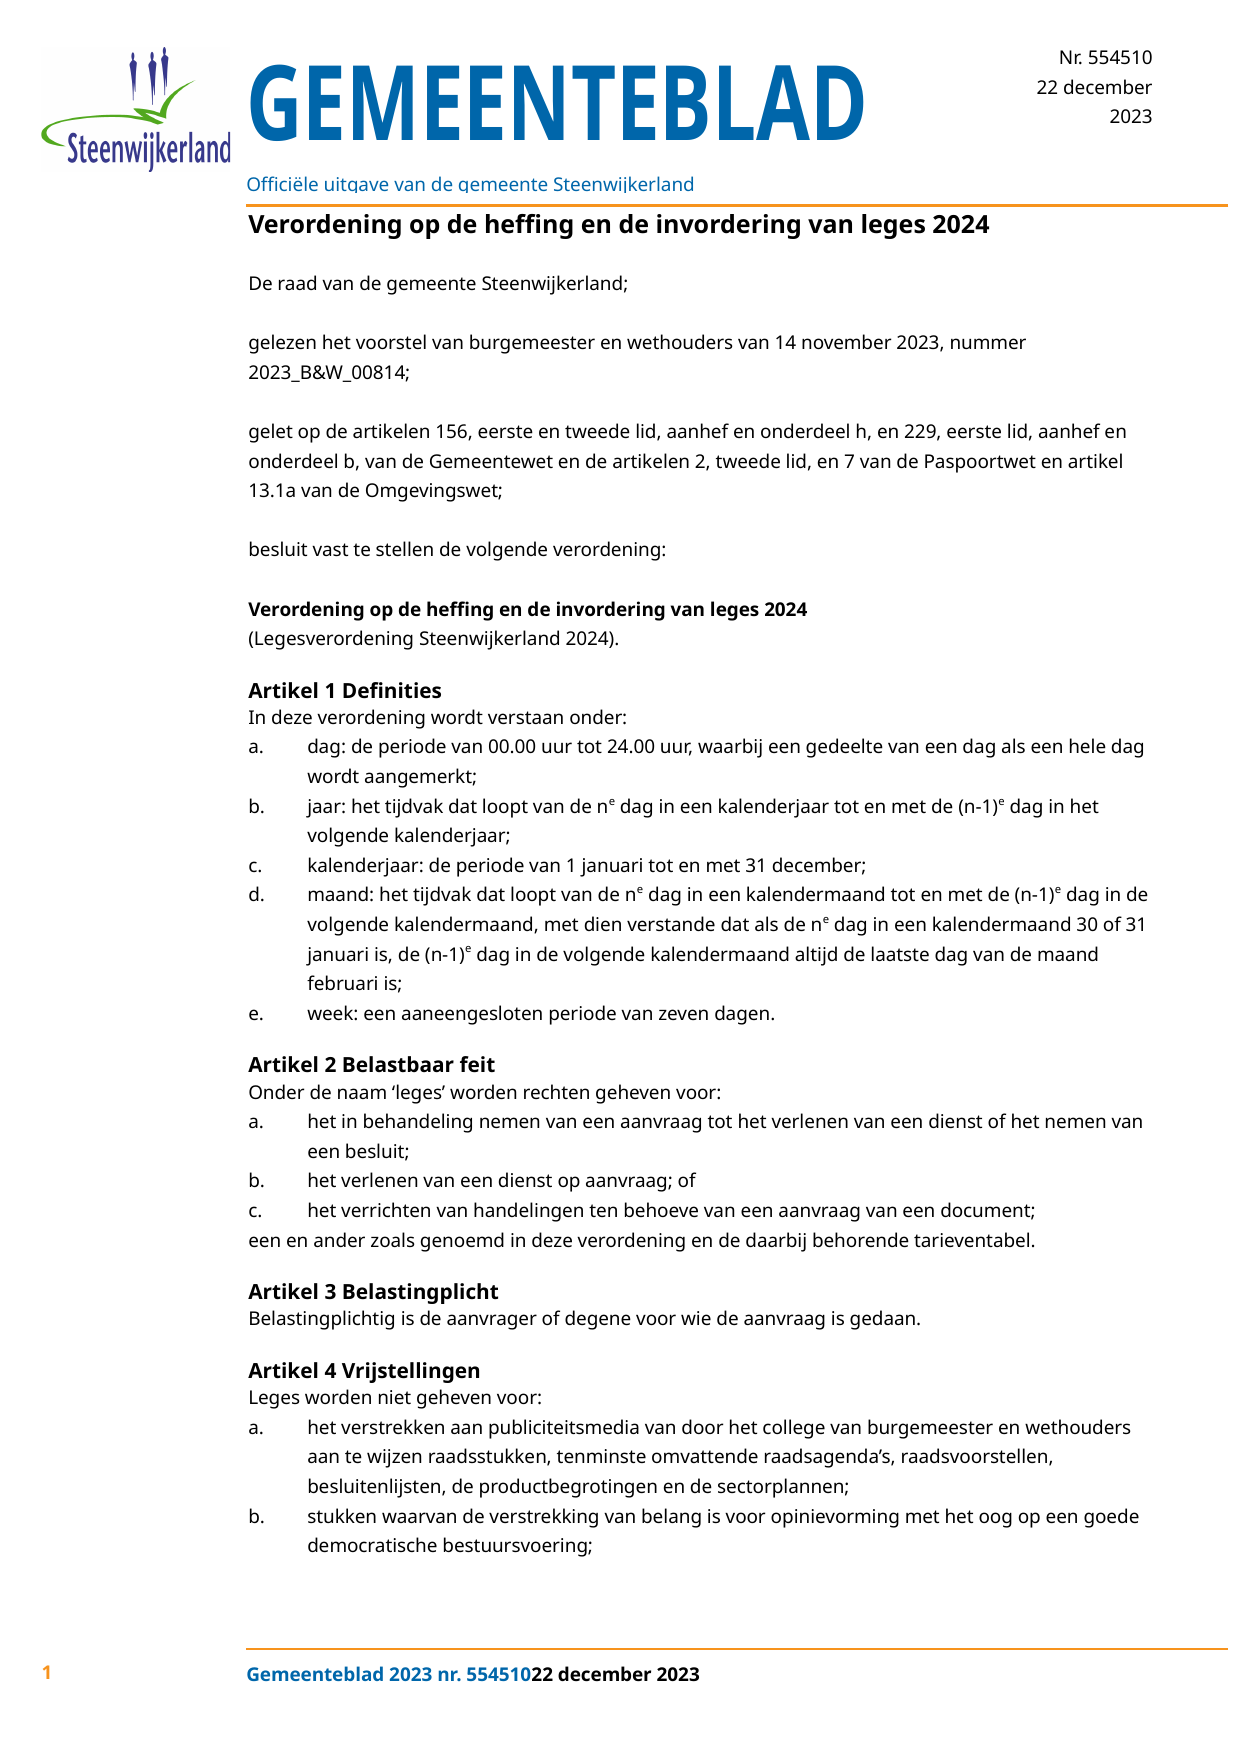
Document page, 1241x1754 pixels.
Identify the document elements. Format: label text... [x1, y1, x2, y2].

text gelezen het voorstel van burgemeester en wethouders van 14 november 2023, nummer 2023_B&W_00814; [248, 329, 1152, 385]
text Artikel 4 Vrijstellingen [248, 1356, 1152, 1384]
text besluit vast te stellen de volgende verordening: [248, 537, 1152, 562]
text Artikel 1 Definities [248, 676, 1152, 704]
text Artikel 3 Belastingplicht [248, 1277, 1152, 1306]
list stukken waarvan de verstrekking van belang is voor opinievorming met het oog op een goede democratische bestuursvoering; [248, 1503, 1152, 1558]
list kalenderjaar: de periode van 1 januari tot en met 31 december; [248, 852, 1152, 878]
text In deze verordening wordt verstaan onder: [248, 704, 1152, 730]
text Leges worden niet geheven voor: [248, 1384, 1152, 1410]
text gelet op de artikelen 156, eerste en tweede lid, aanhef en onderdeel h, en 229, eerste lid, aanhef en onderdeel b, van de Gemeentewet en de artikelen 2, tweede lid, en 7 van de Paspoortwet en artikel 13.1a van de Omgevingswet; [248, 418, 1152, 503]
text Belastingplichtig is de aanvrager of degene voor wie de aanvraag is gedaan. [248, 1306, 1152, 1331]
list maand: het tijdvak dat loopt van de ne dag in een kalendermaand tot en met de (n-1)e dag in de volgende kalendermaand, met dien verstande dat als de ne dag in een kalendermaand 30 of 31 januari is, de (n-1)e dag in de volgende kalendermaand altijd de laatste dag van de maand februari is; [248, 882, 1152, 996]
text Verordening op de heffing en de invordering van leges 2024 [248, 207, 1152, 241]
list jaar: het tijdvak dat loopt van de ne dag in een kalenderjaar tot en met de (n-1)e dag in het volgende kalenderjaar; [248, 793, 1152, 848]
list week: een aaneengesloten periode van zeven dagen. [248, 1000, 1152, 1026]
text Artikel 2 Belastbaar feit [248, 1050, 1152, 1079]
list het verrichten van handelingen ten behoeve van een aanvraag van een document; [248, 1197, 1152, 1223]
text een en ander zoals genoemd in deze verordening en de daarbij behorende tarieventabel. [248, 1227, 1152, 1252]
text Verordening op de heffing en de invordering van leges 2024 [248, 596, 1152, 621]
list het verstrekken aan publiciteitsmedia van door het college van burgemeester en wethouders aan te wijzen raadsstukken, tenminste omvattende raadsagenda’s, raadsvoorstellen, besluitenlijsten, de productbegrotingen en de sectorplannen; [248, 1414, 1152, 1499]
list het verlenen van een dienst op aanvraag; of [248, 1168, 1152, 1193]
picture [41, 47, 231, 172]
text Onder de naam ‘leges’ worden rechten geheven voor: [248, 1079, 1152, 1104]
text De raad van de gemeente Steenwijkerland; [248, 270, 1152, 296]
list dag: de periode van 00.00 uur tot 24.00 uur, waarbij een gedeelte van een dag als een hele dag wordt aangemerkt; [248, 734, 1152, 789]
text (Legesverordening Steenwijkerland 2024). [248, 625, 1152, 651]
list het in behandeling nemen van een aanvraag tot het verlenen van een dienst of het nemen van een besluit; [248, 1108, 1152, 1164]
